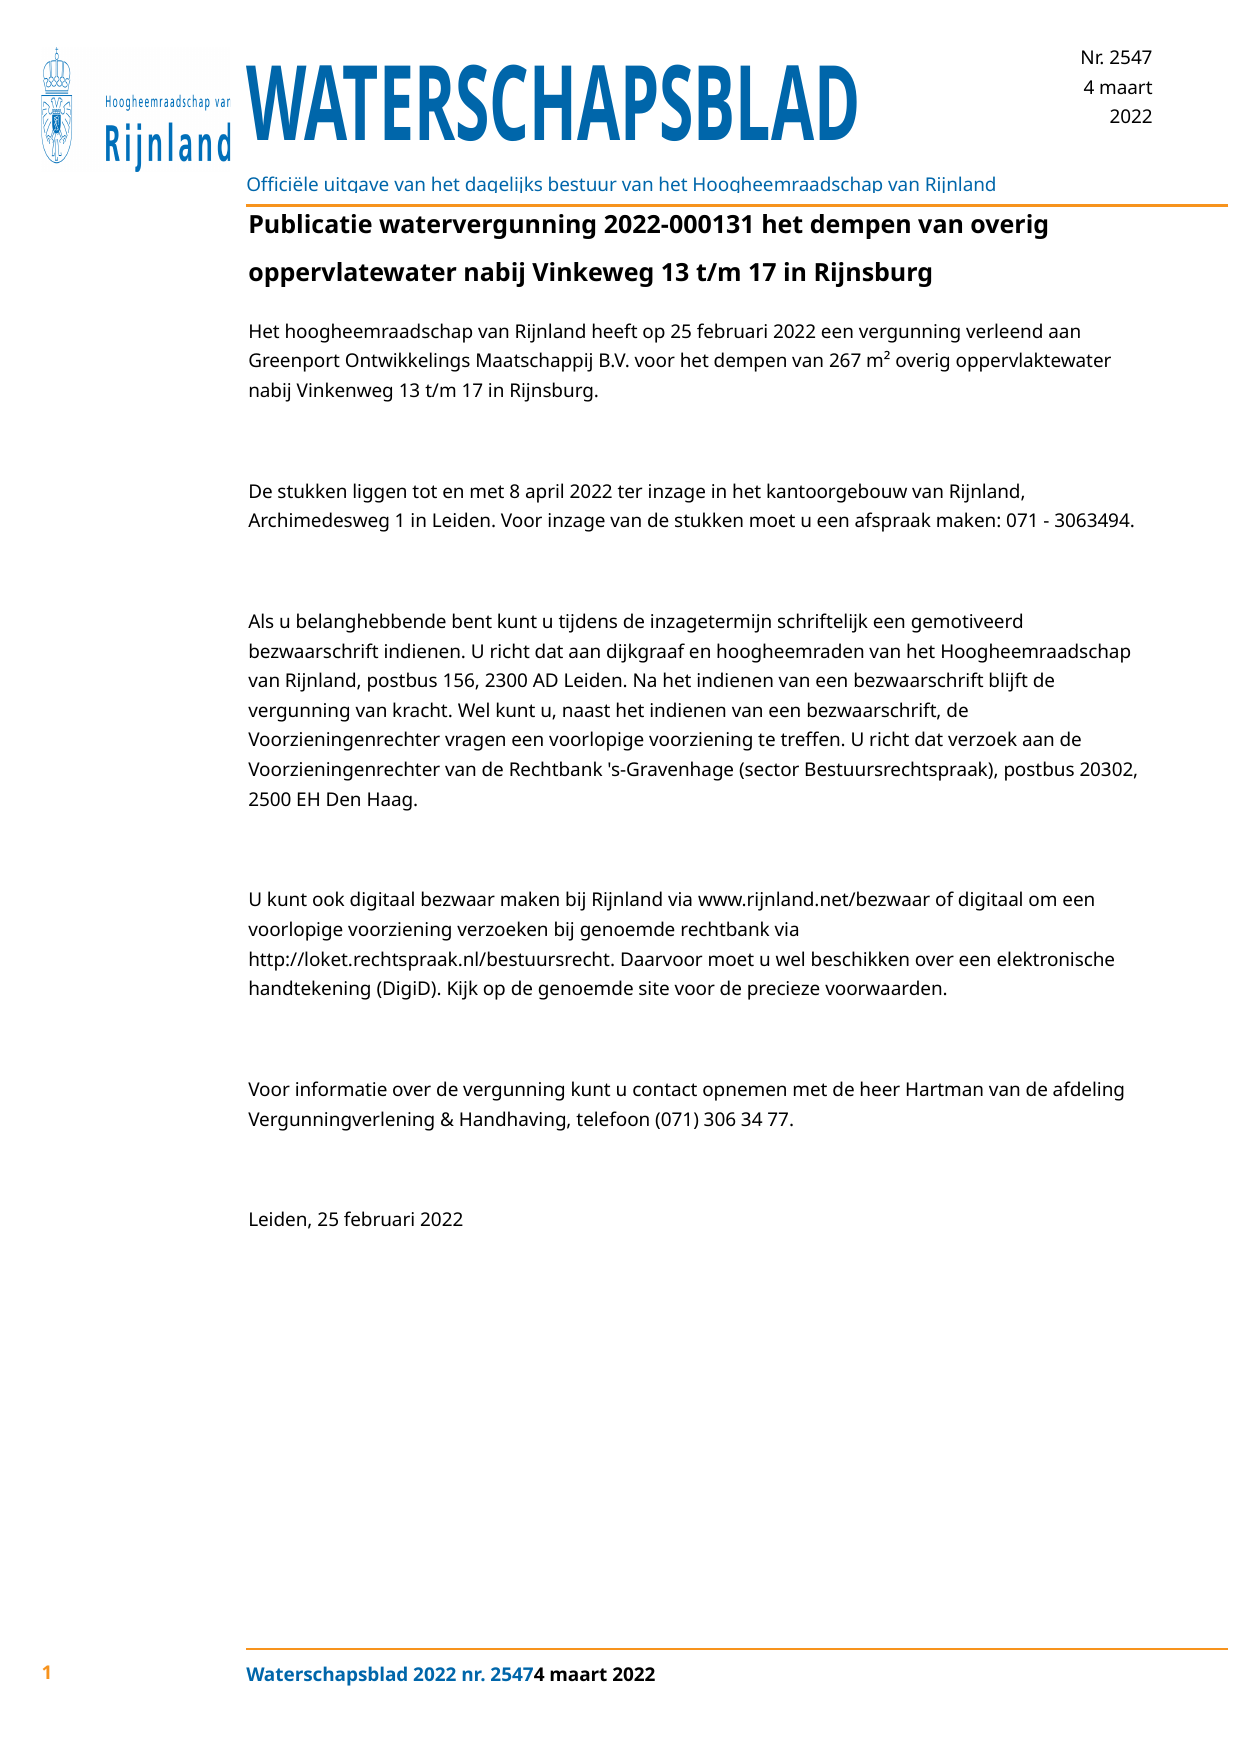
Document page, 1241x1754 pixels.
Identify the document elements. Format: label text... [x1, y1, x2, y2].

text Voor informatie over de vergunning kunt u contact opnemen met de heer Hartman van de afdeling Vergunningverlening & Handhaving, telefoon (071) 306 34 77. [248, 1076, 1152, 1132]
text De stukken liggen tot en met 8 april 2022 ter inzage in het kantoorgebouw van Rijnland, Archimedesweg 1 in Leiden. Voor inzage van de stukken moet u een afspraak maken: 071 - 3063494. [248, 478, 1152, 533]
text U kunt ook digitaal bezwaar maken bij Rijnland via www.rijnland.net/bezwaar of digitaal om een voorlopige voorziening verzoeken bij genoemde rechtbank via http://loket.rechtspraak.nl/bestuursrecht. Daarvoor moet u wel beschikken over een elektronische handtekening (DigiD). Kijk op de genoemde site voor de precieze voorwaarden. [248, 887, 1152, 1001]
text Als u belanghebbende bent kunt u tijdens de inzagetermijn schriftelijk een gemotiveerd bezwaarschrift indienen. U richt dat aan dijkgraaf en hoogheemraden van het Hoogheemraadschap van Rijnland, postbus 156, 2300 AD Leiden. Na het indienen van een bezwaarschrift blijft de vergunning van kracht. Wel kunt u, naast het indienen van een bezwaarschrift, de Voorzieningenrechter vragen een voorlopige voorziening te treffen. U richt dat verzoek aan de Voorzieningenrechter van de Rechtbank 's-Gravenhage (sector Bestuursrechtspraak), postbus 20302, 2500 EH Den Haag. [248, 608, 1152, 812]
text Het hoogheemraadschap van Rijnland heeft op 25 februari 2022 een vergunning verleend aan Greenport Ontwikkelings Maatschappij B.V. voor het dempen van 267 m² overig oppervlaktewater nabij Vinkenweg 13 t/m 17 in Rijnsburg. [248, 318, 1152, 403]
picture [41, 47, 231, 172]
text Publicatie watervergunning 2022-000131 het dempen van overig oppervlatewater nabij Vinkeweg 13 t/m 17 in Rijnsburg [248, 207, 1152, 288]
text Leiden, 25 februari 2022 [248, 1207, 1152, 1232]
